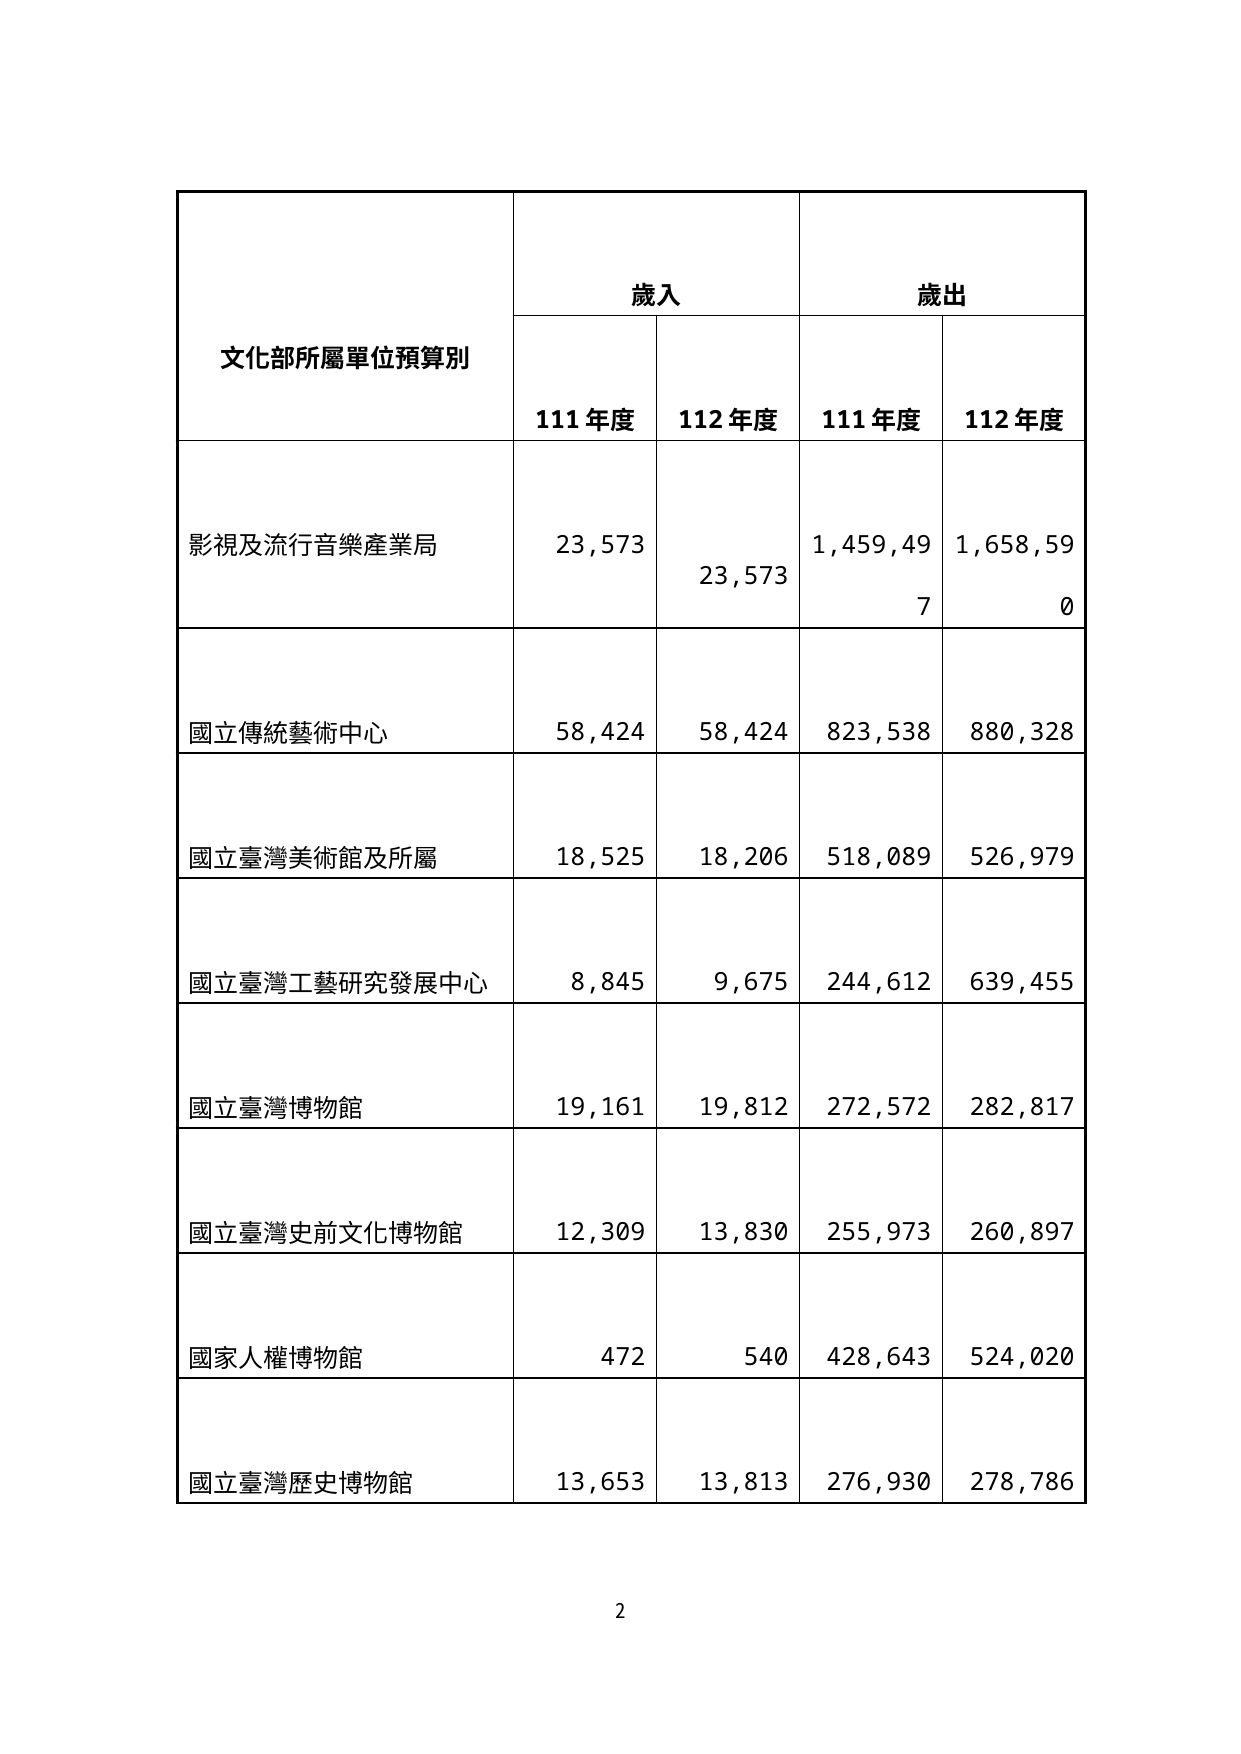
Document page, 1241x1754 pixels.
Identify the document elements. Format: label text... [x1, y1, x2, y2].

table_cell 472 [514, 1254, 656, 1377]
table_cell 18,206 [657, 754, 799, 877]
table_cell 8,845 [514, 879, 656, 1002]
table_cell 276,930 [800, 1379, 942, 1502]
table_cell 255,973 [800, 1129, 942, 1252]
table_cell 58,424 [514, 629, 656, 752]
table_cell 23,573 [657, 441, 799, 627]
table_cell 272,572 [800, 1004, 942, 1127]
table_cell 9,675 [657, 879, 799, 1002]
table_cell 282,817 [943, 1004, 1084, 1127]
table_cell 國立臺灣工藝研究發展中心 [179, 879, 513, 1002]
table_cell 111年度 [514, 316, 656, 439]
table_cell 國立傳統藝術中心 [179, 629, 513, 752]
table_cell 13,653 [514, 1379, 656, 1502]
table_cell 526,979 [943, 754, 1084, 877]
table_cell 18,525 [514, 754, 656, 877]
table_cell 19,812 [657, 1004, 799, 1127]
table_cell 1,459,497 [800, 441, 942, 627]
table_cell 58,424 [657, 629, 799, 752]
table_header 文化部所屬單位預算別 [179, 193, 513, 439]
table_cell 111年度 [800, 316, 942, 439]
table_cell 518,089 [800, 754, 942, 877]
table_cell 國立臺灣史前文化博物館 [179, 1129, 513, 1252]
table_cell 823,538 [800, 629, 942, 752]
table_cell 880,328 [943, 629, 1084, 752]
table_header 歲出 [800, 193, 1084, 314]
table_cell 13,830 [657, 1129, 799, 1252]
table_cell 12,309 [514, 1129, 656, 1252]
table_cell 260,897 [943, 1129, 1084, 1252]
table_cell 影視及流行音樂產業局 [179, 441, 513, 627]
table_header 歲入 [514, 193, 799, 314]
table_cell 524,020 [943, 1254, 1084, 1377]
table_cell 國立臺灣美術館及所屬 [179, 754, 513, 877]
table_cell 國立臺灣歷史博物館 [179, 1379, 513, 1502]
table_cell 639,455 [943, 879, 1084, 1002]
table_cell 112年度 [657, 316, 799, 439]
table_cell 428,643 [800, 1254, 942, 1377]
table_cell 19,161 [514, 1004, 656, 1127]
table_cell 244,612 [800, 879, 942, 1002]
table_cell 國立臺灣博物館 [179, 1004, 513, 1127]
table_cell 112年度 [943, 316, 1084, 439]
table_cell 23,573 [514, 441, 656, 627]
table_cell 13,813 [657, 1379, 799, 1502]
table_cell 540 [657, 1254, 799, 1377]
table_cell 國家人權博物館 [179, 1254, 513, 1377]
table_cell 278,786 [943, 1379, 1084, 1502]
table_cell 1,658,590 [943, 441, 1084, 627]
